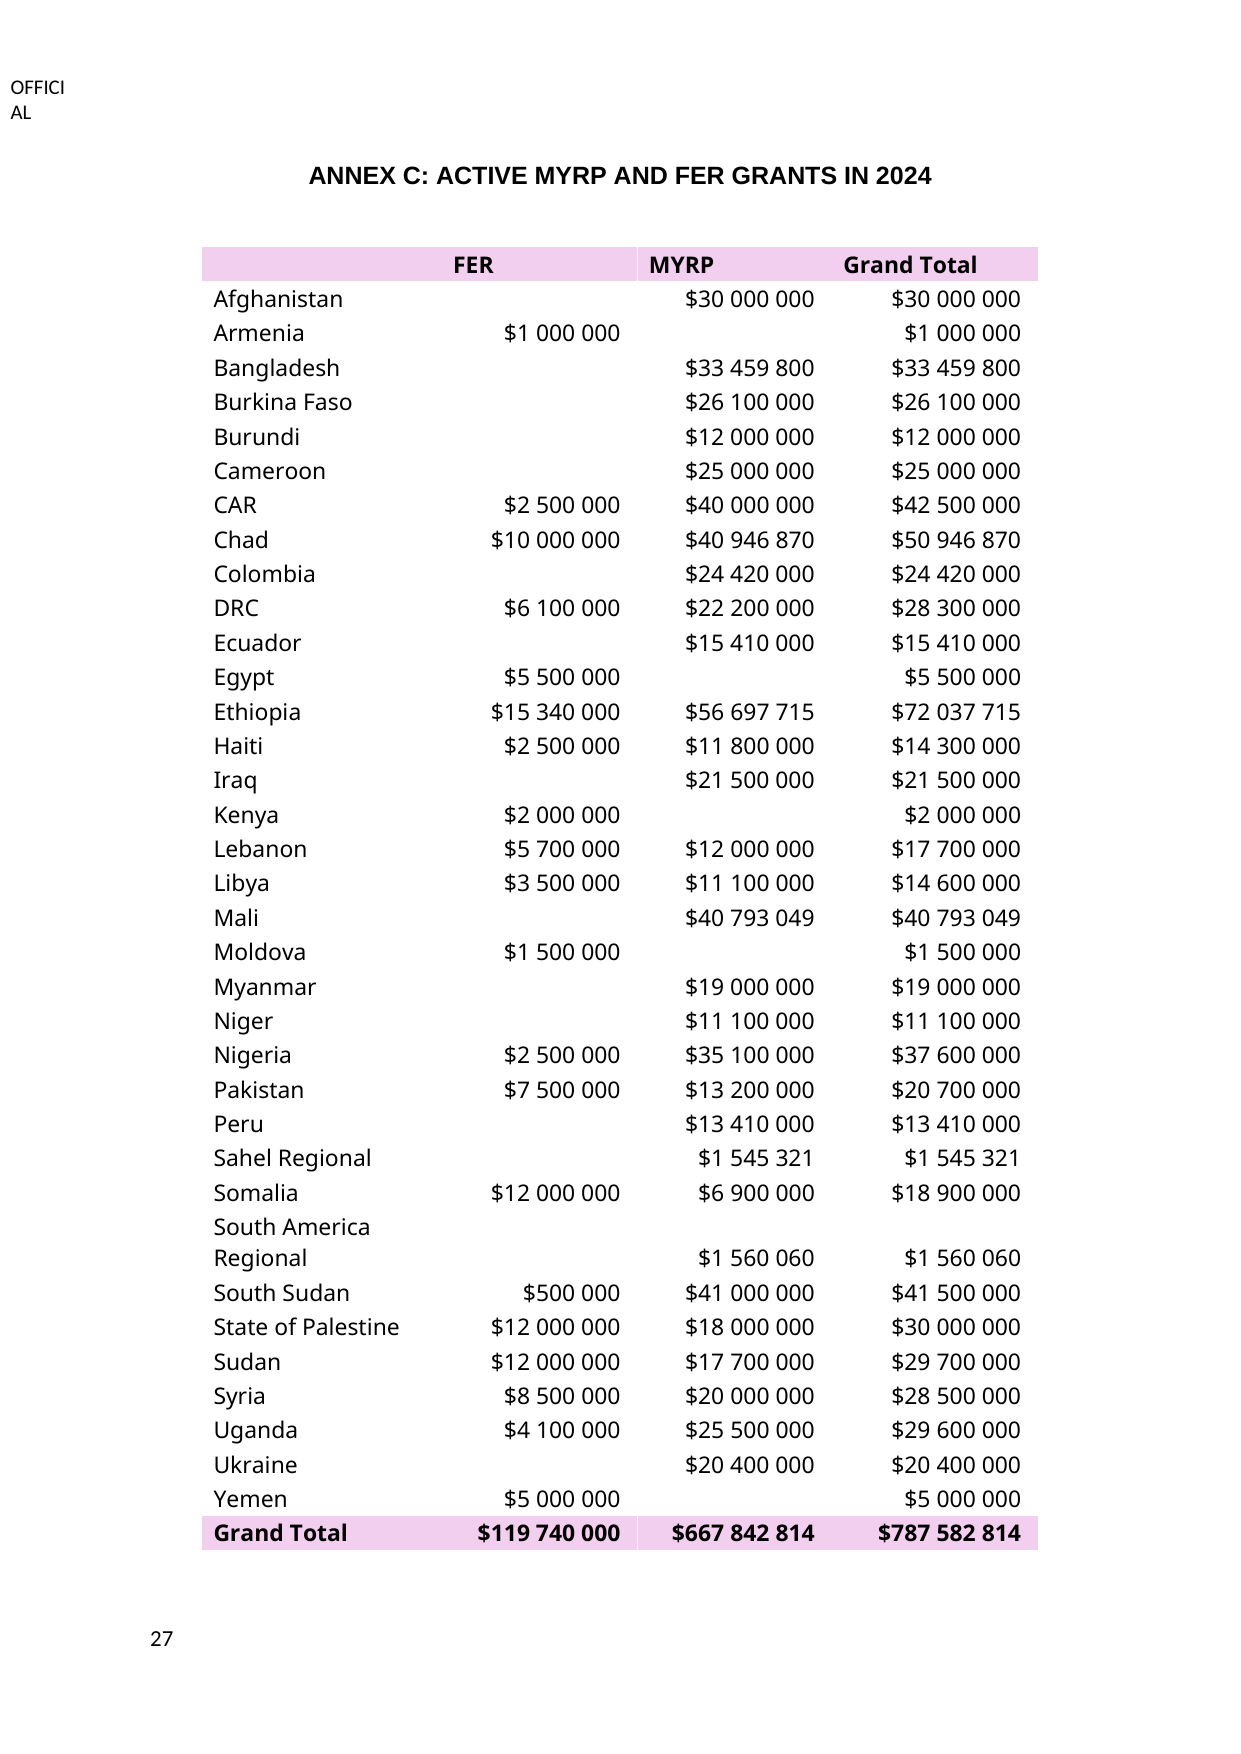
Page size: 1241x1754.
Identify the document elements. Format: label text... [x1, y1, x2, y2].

table_cell Afghanistan [202, 281, 442, 316]
table_cell $5 000 000 [832, 1481, 1038, 1516]
table_cell Sahel Regional [202, 1141, 442, 1175]
table_cell $12 000 000 [442, 1344, 637, 1378]
table_cell DRC [202, 591, 442, 625]
table_cell $20 400 000 [832, 1447, 1038, 1481]
table_cell $1 545 321 [832, 1141, 1038, 1175]
table_cell $24 420 000 [832, 556, 1038, 591]
table_cell $20 000 000 [638, 1378, 832, 1413]
table_cell $2 000 000 [442, 797, 637, 831]
table_cell Burkina Faso [202, 385, 442, 419]
table_cell $1 000 000 [442, 316, 637, 350]
table_cell $40 793 049 [832, 900, 1038, 934]
table_cell $30 000 000 [832, 1310, 1038, 1344]
table_cell $40 000 000 [638, 488, 832, 522]
table_cell $1 500 000 [832, 935, 1038, 969]
table_cell [638, 797, 832, 831]
table_cell $24 420 000 [638, 556, 832, 591]
table_cell Colombia [202, 556, 442, 591]
table_cell $25 500 000 [638, 1413, 832, 1447]
table_cell $26 100 000 [638, 385, 832, 419]
table_cell $6 100 000 [442, 591, 637, 625]
table_cell $37 600 000 [832, 1038, 1038, 1072]
table_cell $15 410 000 [832, 625, 1038, 659]
table_cell $1 560 060 [832, 1210, 1038, 1275]
table_cell $22 200 000 [638, 591, 832, 625]
table_cell $17 700 000 [638, 1344, 832, 1378]
table_cell $667 842 814 [638, 1516, 832, 1550]
table_cell $3 500 000 [442, 866, 637, 900]
table_cell $12 000 000 [638, 419, 832, 453]
table_cell $14 300 000 [832, 728, 1038, 763]
table_cell [442, 969, 637, 1003]
table_cell $21 500 000 [832, 763, 1038, 797]
table_cell $26 100 000 [832, 385, 1038, 419]
table_cell Lebanon [202, 831, 442, 866]
table_cell $18 000 000 [638, 1310, 832, 1344]
table_cell $1 560 060 [638, 1210, 832, 1275]
table_cell $20 400 000 [638, 1447, 832, 1481]
table_cell [442, 556, 637, 591]
table_cell $119 740 000 [442, 1516, 637, 1550]
table_cell $19 000 000 [638, 969, 832, 1003]
table_cell $12 000 000 [442, 1310, 637, 1344]
table_cell $13 410 000 [832, 1106, 1038, 1141]
table_cell $30 000 000 [638, 281, 832, 316]
table_cell $10 000 000 [442, 522, 637, 556]
table_cell $29 700 000 [832, 1344, 1038, 1378]
table_cell $25 000 000 [832, 453, 1038, 488]
table_cell Ukraine [202, 1447, 442, 1481]
table_cell $28 500 000 [832, 1378, 1038, 1413]
table_cell $40 793 049 [638, 900, 832, 934]
table_cell $6 900 000 [638, 1175, 832, 1209]
table_cell $11 100 000 [638, 866, 832, 900]
table_cell [638, 660, 832, 694]
table_cell $8 500 000 [442, 1378, 637, 1413]
table_cell Mali [202, 900, 442, 934]
table_cell Grand Total [202, 1516, 442, 1550]
table_cell $5 500 000 [442, 660, 637, 694]
table_cell Kenya [202, 797, 442, 831]
table_cell $15 340 000 [442, 694, 637, 728]
table_cell $787 582 814 [832, 1516, 1038, 1550]
text ANNEX C: ACTIVE MYRP AND FER GRANTS IN 2024 [150, 161, 1090, 189]
table_cell $72 037 715 [832, 694, 1038, 728]
table_cell Cameroon [202, 453, 442, 488]
table_cell [442, 453, 637, 488]
table_cell South Sudan [202, 1275, 442, 1309]
table_cell South America Regional [202, 1210, 442, 1275]
table_cell $1 500 000 [442, 935, 637, 969]
table_cell Iraq [202, 763, 442, 797]
table_cell Moldova [202, 935, 442, 969]
table_cell $41 000 000 [638, 1275, 832, 1309]
table_cell $13 200 000 [638, 1072, 832, 1106]
table_cell Egypt [202, 660, 442, 694]
table_cell [442, 763, 637, 797]
table_cell $5 700 000 [442, 831, 637, 866]
table_cell $1 545 321 [638, 1141, 832, 1175]
table_cell [442, 350, 637, 384]
table_cell Uganda [202, 1413, 442, 1447]
table_cell Bangladesh [202, 350, 442, 384]
table_cell $28 300 000 [832, 591, 1038, 625]
table_cell Ethiopia [202, 694, 442, 728]
table_cell State of Palestine [202, 1310, 442, 1344]
table_cell [442, 281, 637, 316]
table_header [202, 247, 442, 281]
table_cell $12 000 000 [832, 419, 1038, 453]
table_cell $5 500 000 [832, 660, 1038, 694]
table_cell $50 946 870 [832, 522, 1038, 556]
table_cell $18 900 000 [832, 1175, 1038, 1209]
table_cell [442, 1106, 637, 1141]
table_cell [442, 419, 637, 453]
table_cell $20 700 000 [832, 1072, 1038, 1106]
table_header Grand Total [832, 247, 1038, 281]
table_cell $30 000 000 [832, 281, 1038, 316]
table_cell $5 000 000 [442, 1481, 637, 1516]
table_cell Yemen [202, 1481, 442, 1516]
table_cell Chad [202, 522, 442, 556]
table_cell [442, 1003, 637, 1038]
table_cell $56 697 715 [638, 694, 832, 728]
table_cell [638, 935, 832, 969]
table_cell $17 700 000 [832, 831, 1038, 866]
table_cell $21 500 000 [638, 763, 832, 797]
table_cell $42 500 000 [832, 488, 1038, 522]
table_header FER [442, 247, 637, 281]
table_cell $15 410 000 [638, 625, 832, 659]
table_cell $14 600 000 [832, 866, 1038, 900]
table_cell Ecuador [202, 625, 442, 659]
table_cell [638, 316, 832, 350]
table_cell [442, 1141, 637, 1175]
table_cell CAR [202, 488, 442, 522]
table_cell [442, 1210, 637, 1275]
table_cell Peru [202, 1106, 442, 1141]
table_cell [442, 625, 637, 659]
table_cell $33 459 800 [832, 350, 1038, 384]
table_cell $500 000 [442, 1275, 637, 1309]
table_cell Pakistan [202, 1072, 442, 1106]
table_cell $2 500 000 [442, 728, 637, 763]
table_cell $25 000 000 [638, 453, 832, 488]
table_cell $2 500 000 [442, 1038, 637, 1072]
table_cell [442, 385, 637, 419]
table_cell Sudan [202, 1344, 442, 1378]
table_cell Libya [202, 866, 442, 900]
table_cell $1 000 000 [832, 316, 1038, 350]
table_cell $2 500 000 [442, 488, 637, 522]
table_cell [638, 1481, 832, 1516]
table_cell $4 100 000 [442, 1413, 637, 1447]
table_cell Nigeria [202, 1038, 442, 1072]
table_cell [442, 1447, 637, 1481]
table_cell $33 459 800 [638, 350, 832, 384]
table_cell Somalia [202, 1175, 442, 1209]
table_cell $11 800 000 [638, 728, 832, 763]
table_cell Haiti [202, 728, 442, 763]
table_cell Burundi [202, 419, 442, 453]
table_cell $13 410 000 [638, 1106, 832, 1141]
table_cell Niger [202, 1003, 442, 1038]
table_cell Syria [202, 1378, 442, 1413]
table_cell $2 000 000 [832, 797, 1038, 831]
table_cell $35 100 000 [638, 1038, 832, 1072]
table_cell $12 000 000 [442, 1175, 637, 1209]
table_cell $7 500 000 [442, 1072, 637, 1106]
table_cell Armenia [202, 316, 442, 350]
table_cell [442, 900, 637, 934]
table_cell $12 000 000 [638, 831, 832, 866]
table_cell $41 500 000 [832, 1275, 1038, 1309]
table_cell $11 100 000 [638, 1003, 832, 1038]
table_cell $29 600 000 [832, 1413, 1038, 1447]
table_header MYRP [638, 247, 832, 281]
table_cell Myanmar [202, 969, 442, 1003]
table_cell $40 946 870 [638, 522, 832, 556]
table_cell $11 100 000 [832, 1003, 1038, 1038]
table_cell $19 000 000 [832, 969, 1038, 1003]
